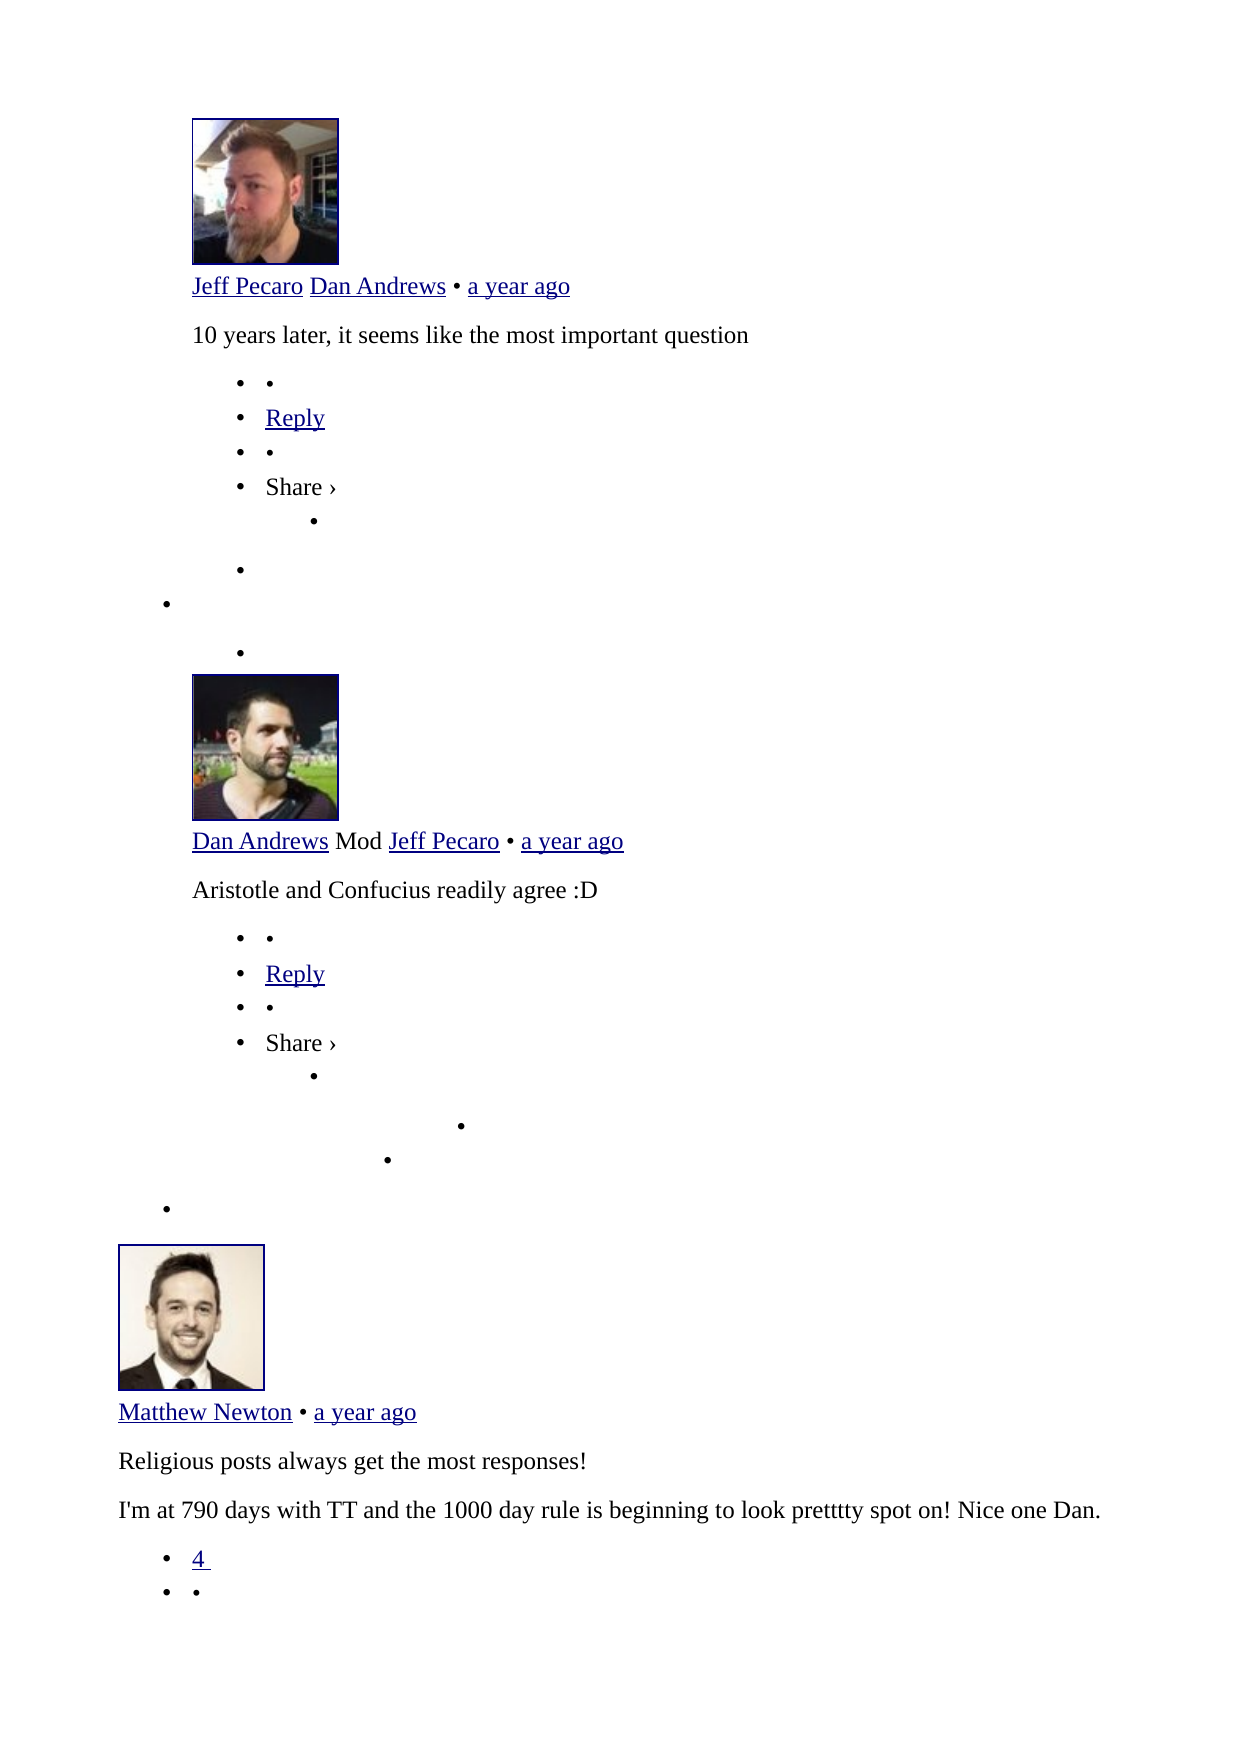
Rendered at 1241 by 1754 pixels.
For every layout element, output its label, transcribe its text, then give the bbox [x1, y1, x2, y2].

list 4 [162, 1544, 1122, 1573]
list Share › [236, 472, 1122, 501]
list Jeff Pecaro Dan Andrews • a year ago [162, 271, 1122, 299]
list • [236, 924, 1122, 953]
list • [236, 369, 1122, 398]
list • [236, 993, 1122, 1022]
text I'm at 790 days with TT and the 1000 day rule is beginning to look pretttty spot on! Nice one Dan. [118, 1495, 1122, 1524]
list Aristotle and Confucius readily agree :D [162, 876, 1122, 904]
text Religious posts always get the most responses! [118, 1446, 1122, 1474]
list 10 years later, it seems like the most important question [162, 320, 1122, 348]
list • [162, 1578, 1122, 1607]
list Reply [236, 403, 1122, 432]
picture [193, 120, 337, 263]
list Reply [236, 959, 1122, 988]
picture [120, 1246, 263, 1389]
picture [193, 676, 337, 819]
text Matthew Newton • a year ago [118, 1397, 1122, 1426]
list Dan Andrews Mod Jeff Pecaro • a year ago [162, 826, 1122, 855]
list • [236, 438, 1122, 467]
list Share › [236, 1028, 1122, 1057]
